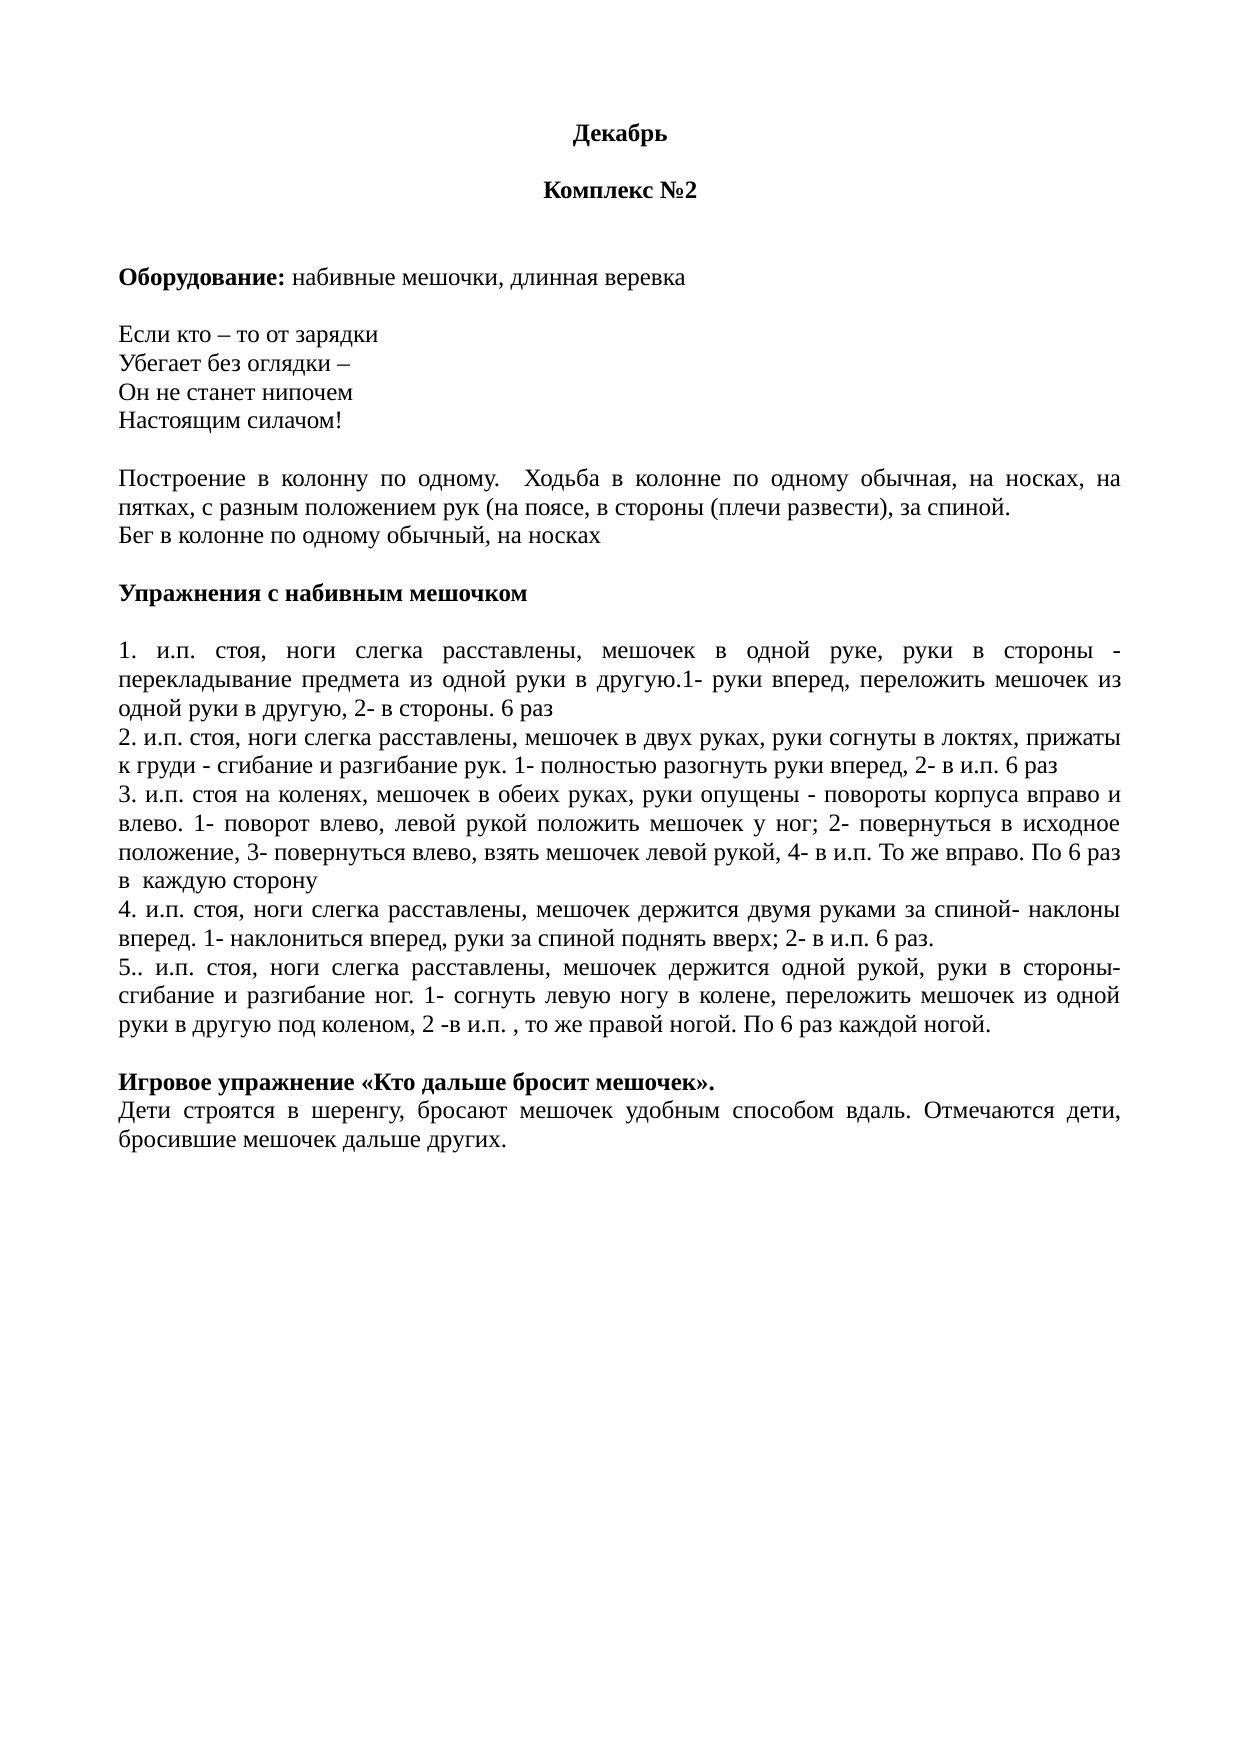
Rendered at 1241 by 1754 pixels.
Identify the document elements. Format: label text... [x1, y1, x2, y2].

text Если кто – то от зарядки [118, 319, 1122, 348]
text 3. и.п. стоя на коленях, мешочек в обеих руках, руки опущены - повороты корпуса вправо и влево. 1- поворот влево, левой рукой положить мешочек у ног; 2- повернуться в исходное положение, 3- повернуться влево, взять мешочек левой рукой, 4- в и.п. То же вправо. По 6 раз в каждую сторону [118, 779, 1122, 894]
text 4. и.п. стоя, ноги слегка расставлены, мешочек держится двумя руками за спиной- наклоны вперед. 1- наклониться вперед, руки за спиной поднять вверх; 2- в и.п. 6 раз. [118, 894, 1122, 952]
text 1. и.п. стоя, ноги слегка расставлены, мешочек в одной руке, руки в стороны - перекладывание предмета из одной руки в другую.1- руки вперед, переложить мешочек из одной руки в другую, 2- в стороны. 6 раз [118, 636, 1122, 722]
text 5.. и.п. стоя, ноги слегка расставлены, мешочек держится одной рукой, руки в стороны- сгибание и разгибание ног. 1- согнуть левую ногу в колене, переложить мешочек из одной руки в другую под коленом, 2 -в и.п. , то же правой ногой. По 6 раз каждой ногой. [118, 952, 1122, 1038]
text Дети строятся в шеренгу, бросают мешочек удобным способом вдаль. Отмечаются дети, бросившие мешочек дальше других. [118, 1096, 1122, 1153]
text Декабрь [118, 118, 1122, 147]
text Он не станет нипочем [118, 377, 1122, 406]
text 2. и.п. стоя, ноги слегка расставлены, мешочек в двух руках, руки согнуты в локтях, прижаты к груди - сгибание и разгибание рук. 1- полностью разогнуть руки вперед, 2- в и.п. 6 раз [118, 722, 1122, 779]
text Построение в колонну по одному. Ходьба в колонне по одному обычная, на носках, на пятках, с разным положением рук (на поясе, в стороны (плечи развести), за спиной. [118, 463, 1122, 521]
text Упражнения с набивным мешочком [118, 578, 1122, 607]
text Комплекс №2 [118, 176, 1122, 204]
text Убегает без оглядки – [118, 348, 1122, 377]
text Бег в колонне по одному обычный, на носках [118, 521, 1122, 549]
text Игровое упражнение «Кто дальше бросит мешочек». [118, 1067, 1122, 1096]
text Оборудование: набивные мешочки, длинная веревка [118, 262, 1122, 291]
text Настоящим силачом! [118, 406, 1122, 434]
